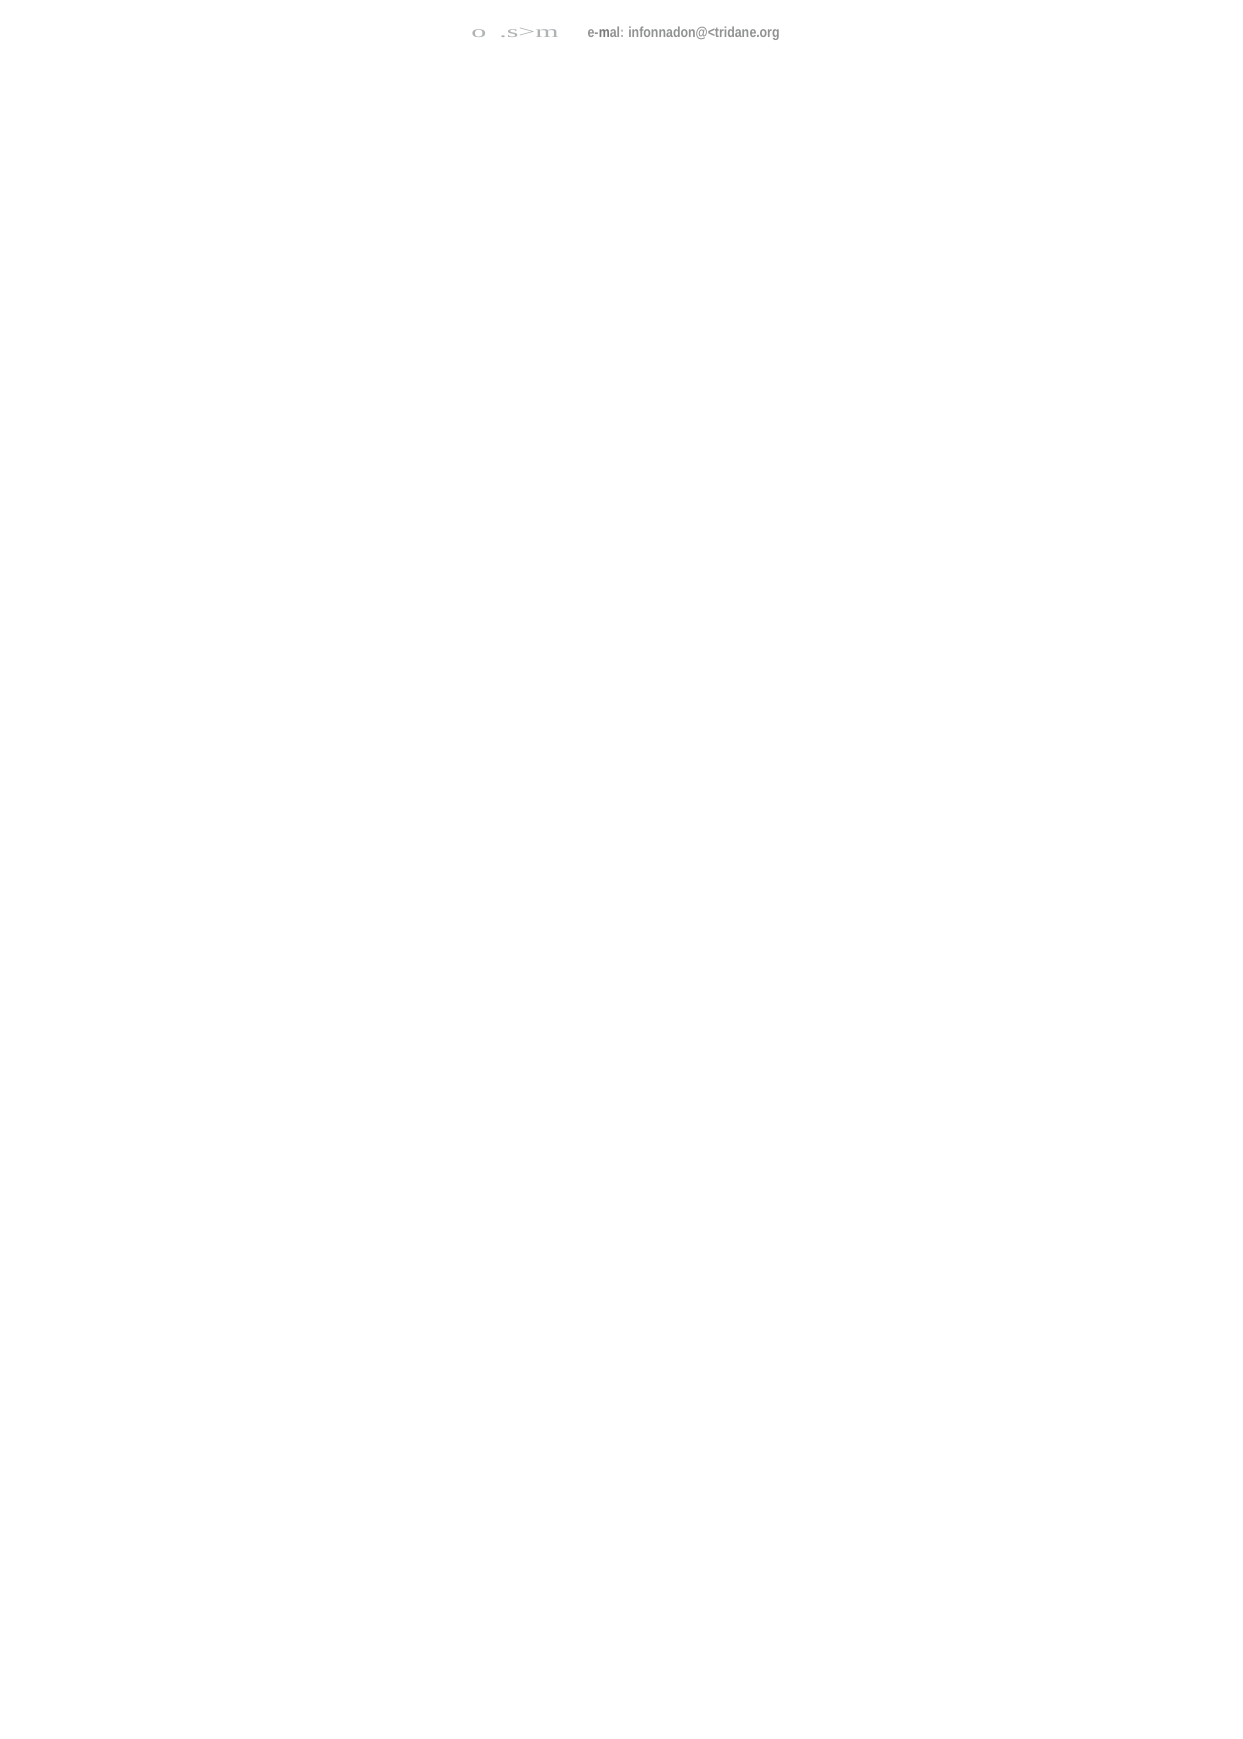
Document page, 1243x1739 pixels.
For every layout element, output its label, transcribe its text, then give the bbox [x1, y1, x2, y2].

text o .s>m e-mal: infonnadon@<tridane.org [471, 23, 1113, 41]
